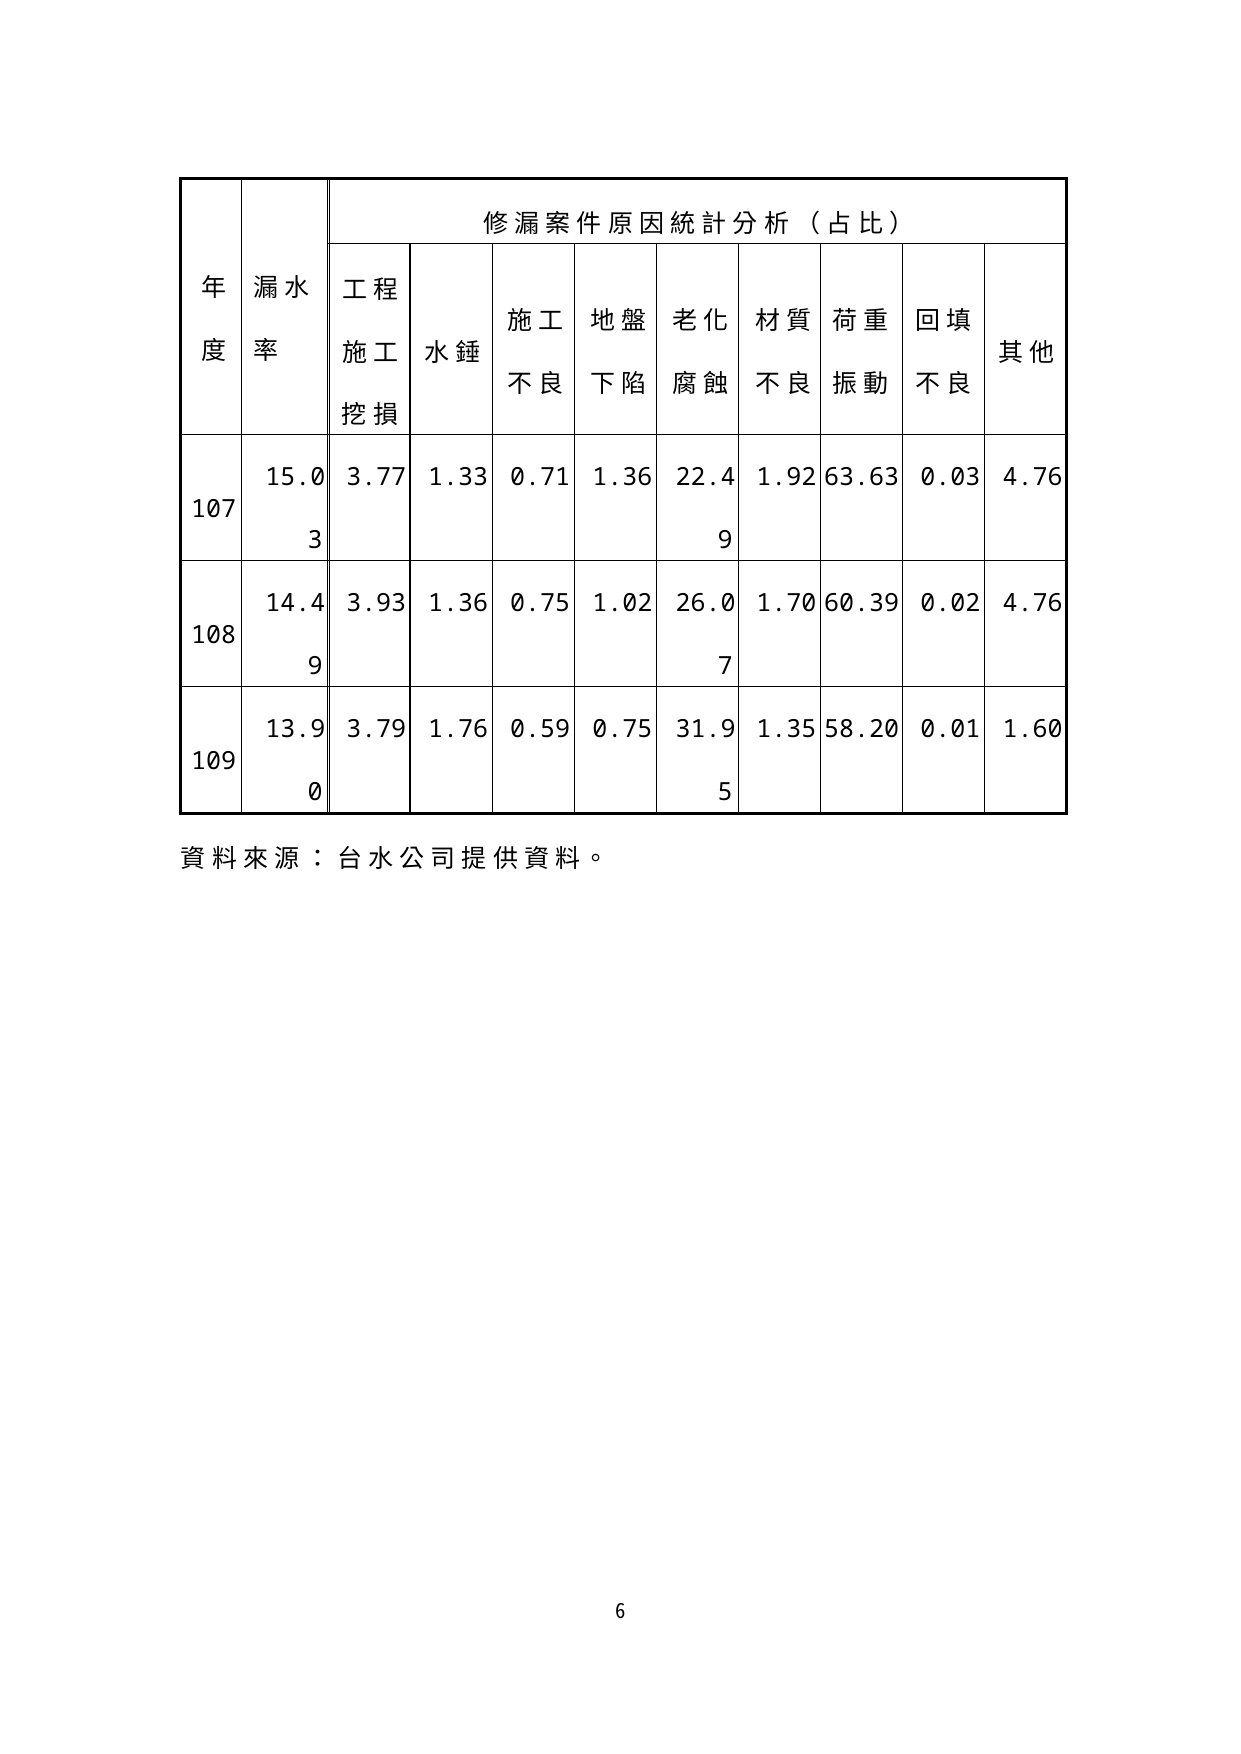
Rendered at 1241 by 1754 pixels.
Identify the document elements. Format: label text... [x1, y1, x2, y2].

table_cell 3.77 [330, 435, 409, 559]
table_cell 1.76 [411, 687, 492, 812]
table_cell 31.95 [657, 687, 738, 812]
table_cell 107 [182, 435, 241, 559]
table_cell 15.03 [242, 435, 327, 559]
table_cell 4.76 [985, 435, 1065, 559]
table_cell 13.90 [242, 687, 327, 812]
table_cell 0.03 [903, 435, 984, 559]
table_cell 4.76 [985, 561, 1065, 686]
table_cell 108 [182, 561, 241, 686]
table_cell 0.59 [493, 687, 574, 812]
table_cell 施工 不良 [493, 244, 574, 433]
table_cell 14.49 [242, 561, 327, 686]
table_cell 1.36 [411, 561, 492, 686]
table_cell 工程施工挖損 [330, 244, 409, 433]
table_cell 0.75 [575, 687, 656, 812]
table_cell 老化 腐蝕 [657, 244, 738, 433]
table_cell 1.33 [411, 435, 492, 559]
table_cell 0.75 [493, 561, 574, 686]
table_cell 1.36 [575, 435, 656, 559]
table_cell 回填 不良 [903, 244, 984, 433]
table_cell 0.01 [903, 687, 984, 812]
table_cell 60.39 [821, 561, 902, 686]
table_cell 材質 不良 [739, 244, 820, 433]
table_cell 109 [182, 687, 241, 812]
table_cell 荷重 振動 [821, 244, 902, 433]
table_cell 水錘 [411, 244, 492, 433]
table_cell 1.35 [739, 687, 820, 812]
table_cell 26.07 [657, 561, 738, 686]
table_cell 3.93 [330, 561, 409, 686]
table_cell 1.02 [575, 561, 656, 686]
table_cell 地盤 下陷 [575, 244, 656, 433]
table_cell 63.63 [821, 435, 902, 559]
table_header 年度 [182, 180, 241, 433]
table_cell 22.49 [657, 435, 738, 559]
table_header 修漏案件原因統計分析（占比） [330, 180, 1065, 243]
table_cell 1.70 [739, 561, 820, 686]
table_cell 58.20 [821, 687, 902, 812]
table_cell 其他 [985, 244, 1065, 433]
table_cell 3.79 [330, 687, 409, 812]
table_header 漏水率 [242, 180, 327, 433]
table_cell 1.60 [985, 687, 1065, 812]
table_cell 1.92 [739, 435, 820, 559]
table_cell 0.71 [493, 435, 574, 559]
table_cell 0.02 [903, 561, 984, 686]
text 資料來源：台水公司提供資料。 [177, 815, 1063, 877]
